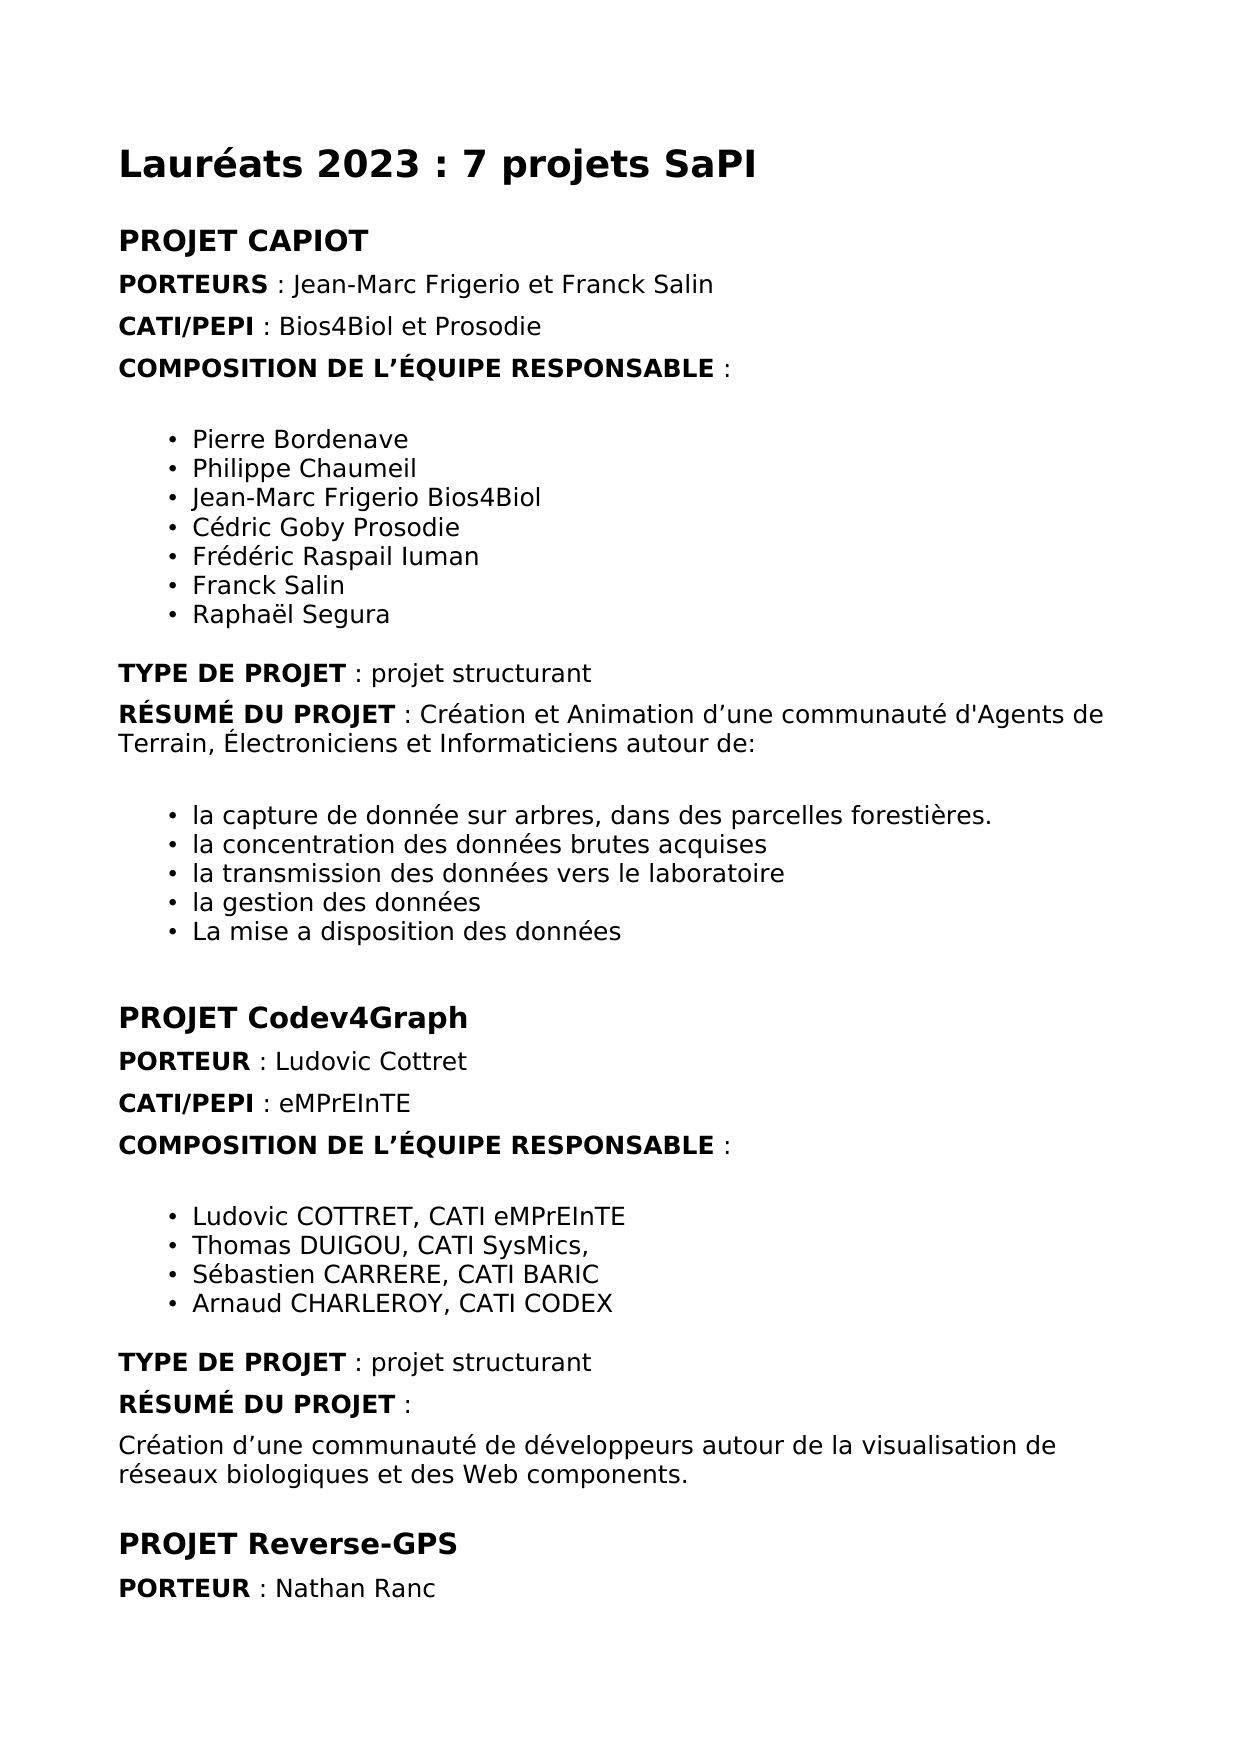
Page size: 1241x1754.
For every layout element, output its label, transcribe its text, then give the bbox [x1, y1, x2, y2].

text PORTEURS : Jean-Marc Frigerio et Franck Salin [118, 271, 1122, 300]
list Frédéric Raspail Iuman [177, 542, 1122, 571]
list Raphaël Segura [177, 600, 1122, 629]
text COMPOSITION DE L’ÉQUIPE RESPONSABLE : [118, 1131, 1122, 1160]
subtitle PROJET Reverse-GPS [118, 1527, 1122, 1561]
list La mise a disposition des données [177, 917, 1122, 947]
text CATI/PEPI : Bios4Biol et Prosodie [118, 312, 1122, 342]
list la gestion des données [177, 888, 1122, 917]
subtitle PROJET CAPIOT [118, 224, 1122, 258]
list Arnaud CHARLEROY, CATI CODEX [177, 1289, 1122, 1319]
subtitle Lauréats 2023 : 7 projets SaPI [118, 143, 1122, 187]
list Jean-Marc Frigerio Bios4Biol [177, 483, 1122, 513]
text RÉSUMÉ DU PROJET : [118, 1390, 1122, 1419]
list Cédric Goby Prosodie [177, 513, 1122, 542]
list la concentration des données brutes acquises [177, 830, 1122, 859]
text RÉSUMÉ DU PROJET : Création et Animation d’une communauté d'Agents de Terrain, Électroniciens et Informaticiens autour de: [118, 701, 1122, 759]
text Création d’une communauté de développeurs autour de la visualisation de réseaux biologiques et des Web components. [118, 1432, 1122, 1490]
list Philippe Chaumeil [177, 454, 1122, 483]
text PORTEUR : Ludovic Cottret [118, 1048, 1122, 1077]
text TYPE DE PROJET : projet structurant [118, 659, 1122, 688]
list la capture de donnée sur arbres, dans des parcelles forestières. [177, 801, 1122, 830]
list Thomas DUIGOU, CATI SysMics, [177, 1231, 1122, 1260]
list Sébastien CARRERE, CATI BARIC [177, 1260, 1122, 1289]
text CATI/PEPI : eMPrEInTE [118, 1089, 1122, 1118]
list Franck Salin [177, 571, 1122, 600]
list la transmission des données vers le laboratoire [177, 859, 1122, 888]
list Pierre Bordenave [177, 425, 1122, 454]
text TYPE DE PROJET : projet structurant [118, 1348, 1122, 1377]
list Ludovic COTTRET, CATI eMPrEInTE [177, 1202, 1122, 1231]
text PORTEUR : Nathan Ranc [118, 1574, 1122, 1603]
text COMPOSITION DE L’ÉQUIPE RESPONSABLE : [118, 354, 1122, 383]
subtitle PROJET Codev4Graph [118, 1001, 1122, 1035]
